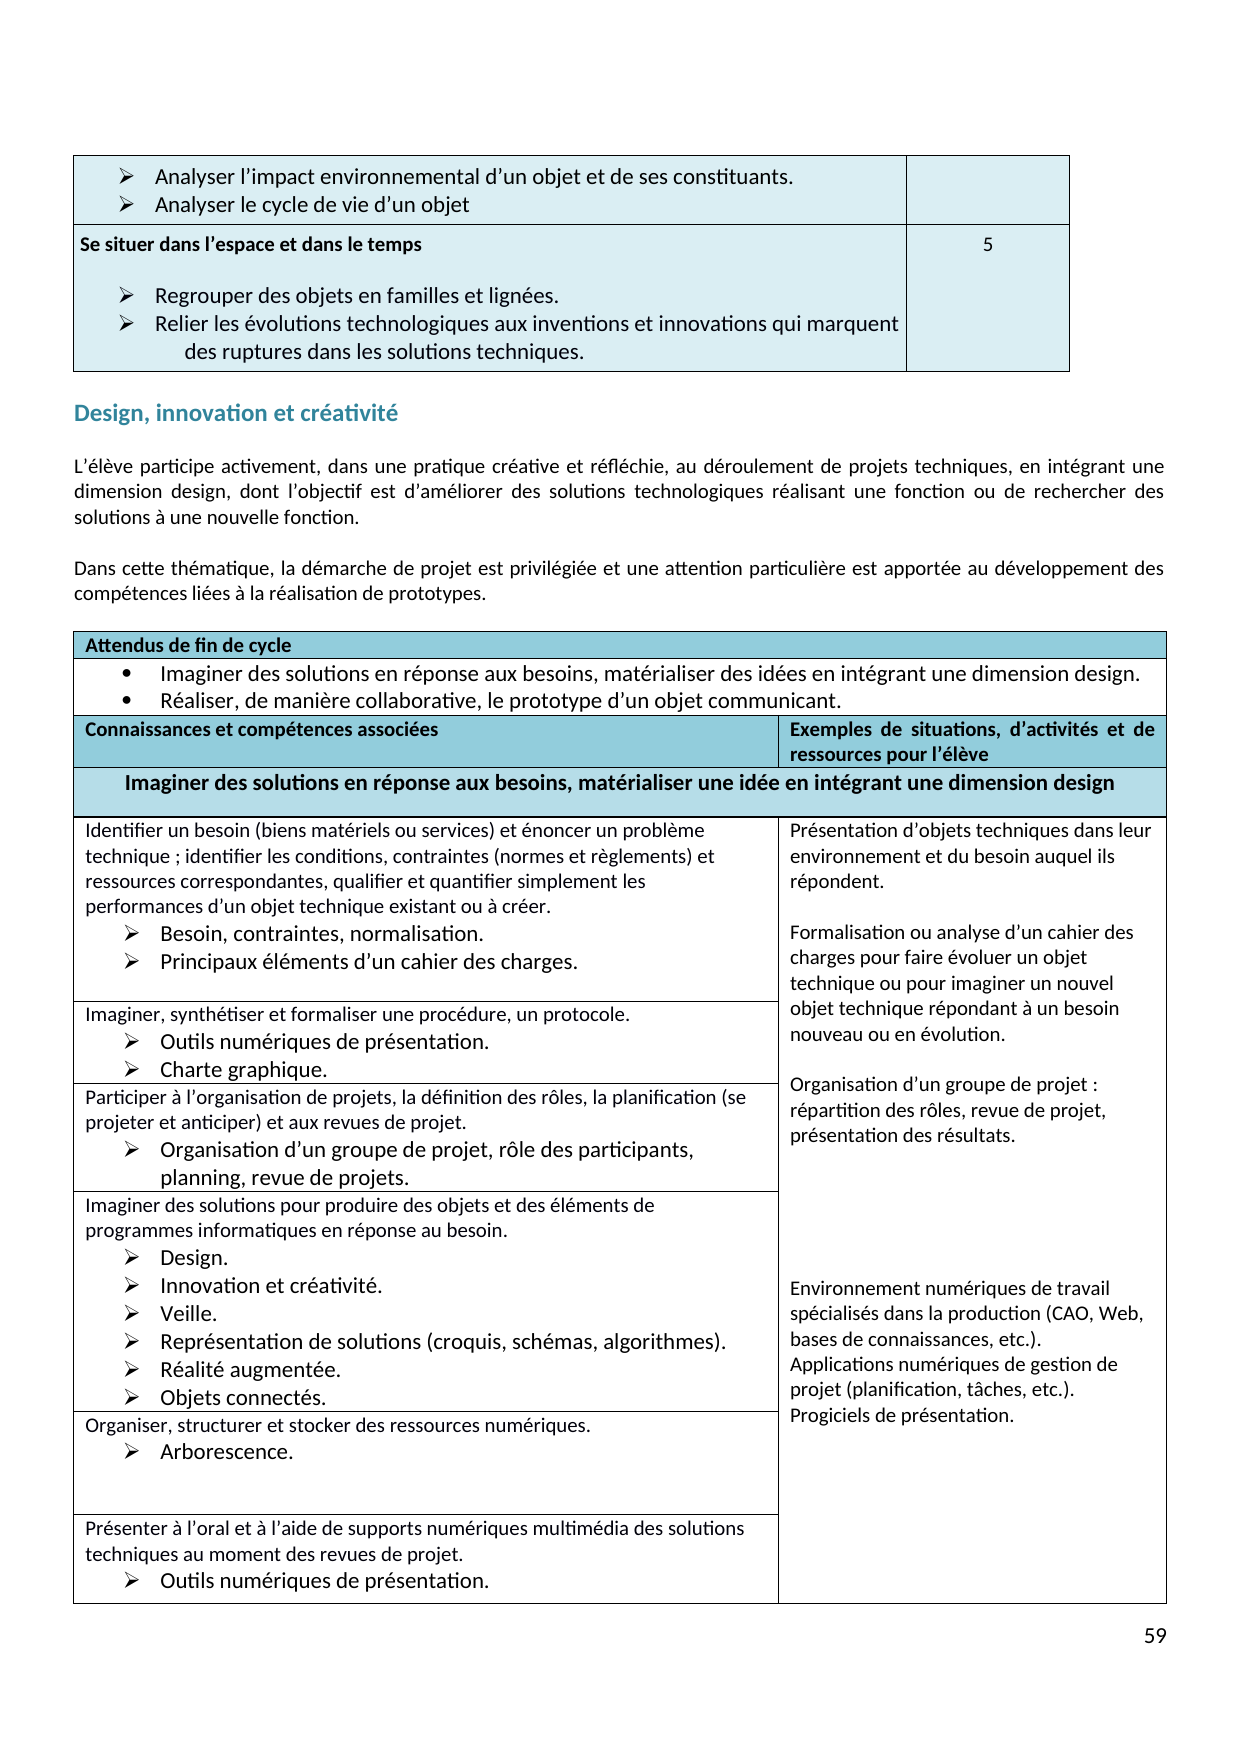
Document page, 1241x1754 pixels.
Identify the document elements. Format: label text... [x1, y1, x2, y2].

table_cell Se situer dans l’espace et dans le temps Regrouper des objets en familles et lignées. Relier les évolutions technologiques aux inventions et innovations qui marquent des ruptures dans les solutions techniques. [74, 225, 906, 371]
text Dans cette thématique, la démarche de projet est privilégiée et une attention particulière est apportée au développement des compétences liées à la réalisation de prototypes. [74, 555, 1167, 606]
table_cell Présenter à l’oral et à l’aide de supports numériques multimédia des solutions techniques au moment des revues de projet. Outils numériques de présentation. Charte graphique. [74, 1515, 778, 1603]
table_cell Connaissances et compétences associées [74, 716, 778, 767]
table_cell Participer à l’organisation de projets, la définition des rôles, la planification (se projeter et anticiper) et aux revues de projet. Organisation d’un groupe de projet, rôle des participants, planning, revue de projets. [74, 1084, 778, 1191]
table_cell Organiser, structurer et stocker des ressources numériques. Arborescence. [74, 1412, 778, 1514]
table_cell 5 [907, 225, 1069, 371]
table_cell [907, 156, 1069, 224]
table_cell Exemples de situations, d’activités et de ressources pour l’élève [779, 716, 1166, 767]
text L’élève participe activement, dans une pratique créative et réfléchie, au déroulement de projets techniques, en intégrant une dimension design, dont l’objectif est d’améliorer des solutions technologiques réalisant une fonction ou de rechercher des solutions à une nouvelle fonction. [74, 453, 1167, 529]
table_cell Imaginer des solutions en réponse aux besoins, matérialiser des idées en intégrant une dimension design. Réaliser, de manière collaborative, le prototype d’un objet communicant. [74, 659, 1166, 715]
table_cell Imaginer des solutions pour produire des objets et des éléments de programmes informatiques en réponse au besoin. Design. Innovation et créativité. Veille. Représentation de solutions (croquis, schémas, algorithmes). Réalité augmentée. Objets connectés. [74, 1192, 778, 1411]
text Design, innovation et créativité [74, 397, 1167, 428]
table_cell Imaginer, synthétiser et formaliser une procédure, un protocole. Outils numériques de présentation. Charte graphique. [74, 1002, 778, 1083]
table_cell Présentation d’objets techniques dans leur environnement et du besoin auquel ils répondent. Formalisation ou analyse d’un cahier des charges pour faire évoluer un objet technique ou pour imaginer un nouvel objet technique répondant à un besoin nouveau ou en évolution. Organisation d’un groupe de projet : répartition des rôles, revue de projet, présentation des résultats. Environnement numériques de travail spécialisés dans la production (CAO, Web, bases de connaissances, etc.). Applications numériques de gestion de projet (planification, tâches, etc.). Progiciels de présentation. [779, 818, 1166, 1603]
table_cell Imaginer des solutions en réponse aux besoins, matérialiser une idée en intégrant une dimension design [74, 768, 1166, 816]
table_header Attendus de fin de cycle [74, 632, 1166, 658]
table_cell Adopter un comportement éthique et responsable Développer les bonnes pratiques de l’usage des objets communicants Analyser l’impact environnemental d’un objet et de ses constituants. Analyser le cycle de vie d’un objet [74, 156, 906, 224]
table_cell Identifier un besoin (biens matériels ou services) et énoncer un problème technique ; identifier les conditions, contraintes (normes et règlements) et ressources correspondantes, qualifier et quantifier simplement les performances d’un objet technique existant ou à créer. Besoin, contraintes, normalisation. Principaux éléments d’un cahier des charges. [74, 818, 778, 1001]
